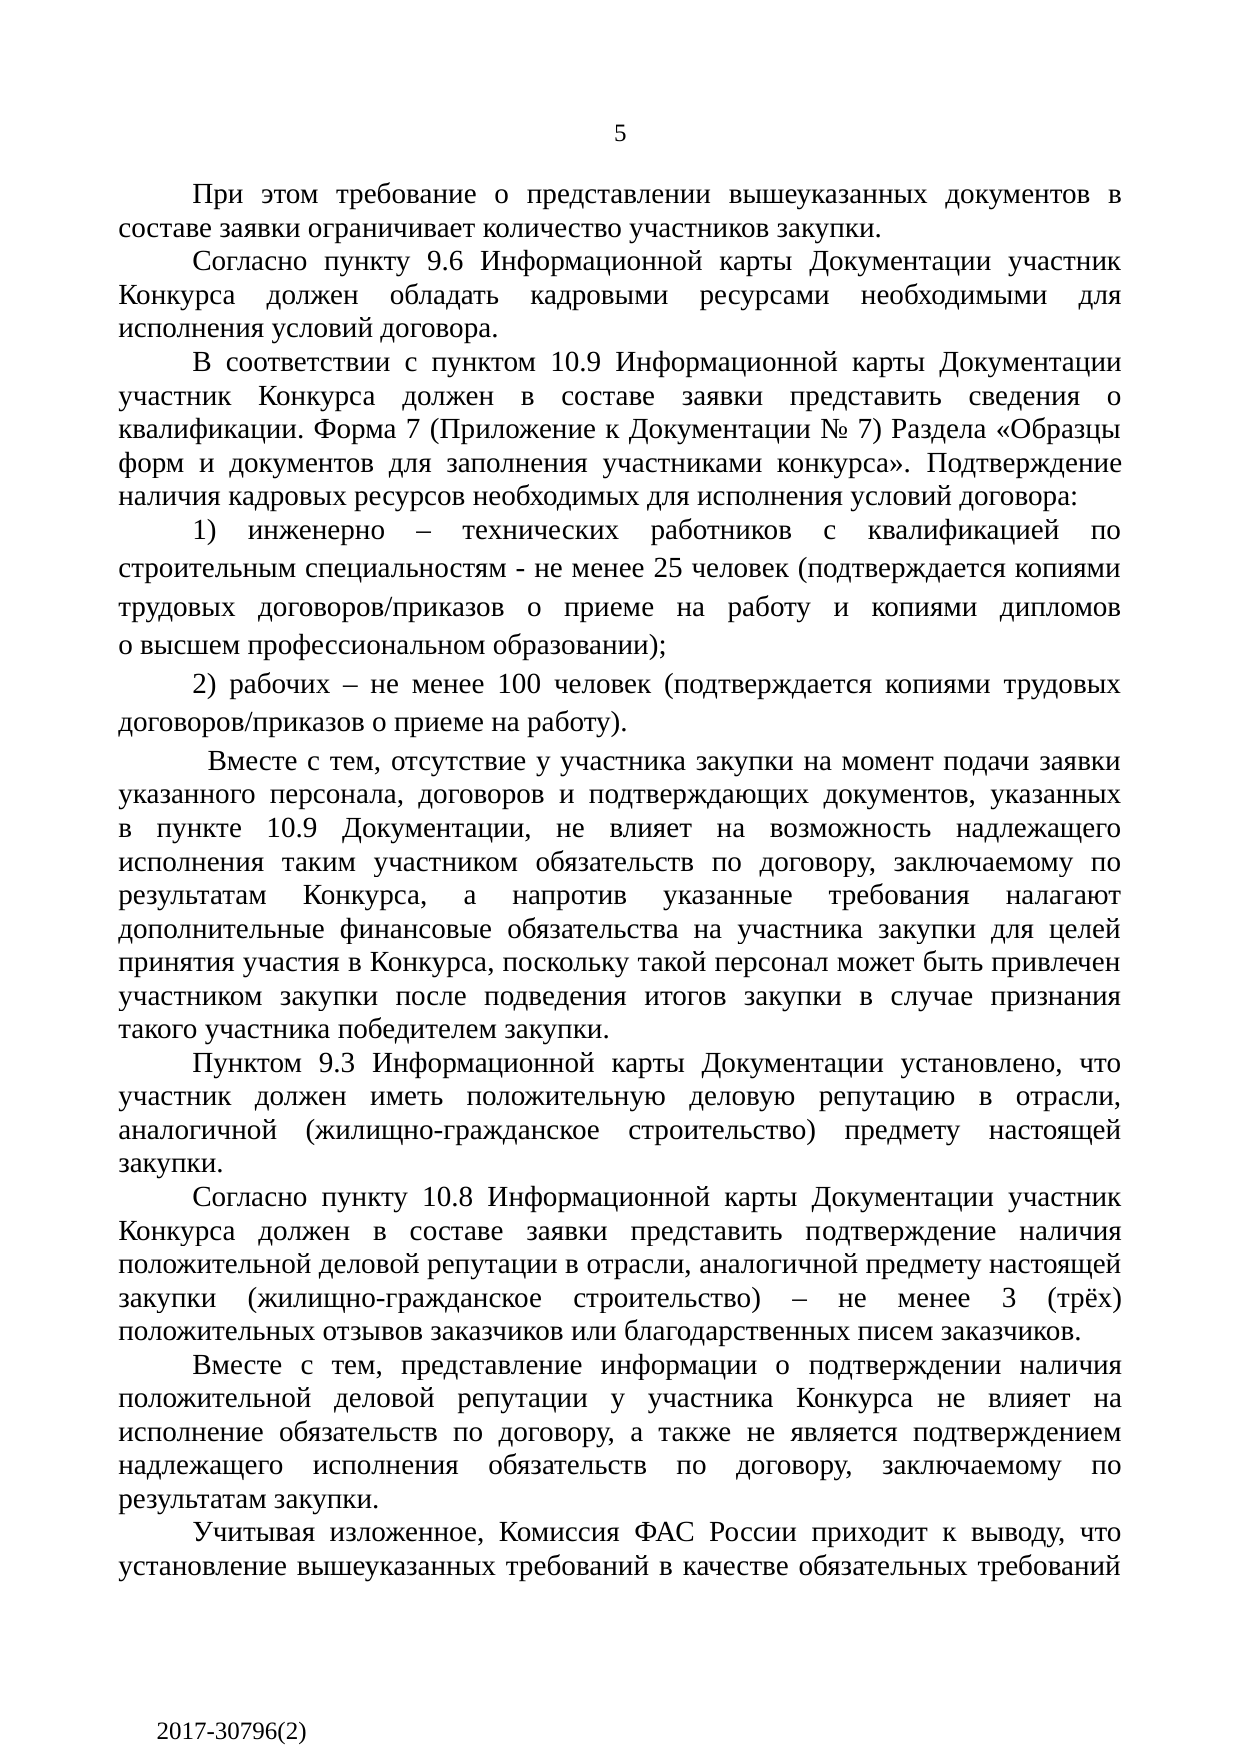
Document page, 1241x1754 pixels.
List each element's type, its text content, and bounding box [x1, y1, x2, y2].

text Учитывая изложенное, Комиссия ФАС России приходит к выводу, что установление вышеуказанных требований в качестве обязательных требований [118, 1514, 1122, 1582]
text Вместе с тем, отсутствие у участника закупки на момент подачи заявки указанного персонала, договоров и подтверждающих документов, указанных в пункте 10.9 Документации, не влияет на возможность надлежащего исполнения таким участником обязательств по договору, заключаемому по результатам Конкурса, а напротив указанные требования налагают дополнительные финансовые обязательства на участника закупки для целей принятия участия в Конкурса, поскольку такой персонал может быть привлечен участником закупки после подведения итогов закупки в случае признания такого участника победителем закупки. [118, 743, 1122, 1045]
text Вместе с тем, представление информации о подтверждении наличия положительной деловой репутации у участника Конкурса не влияет на исполнение обязательств по договору, а также не является подтверждением надлежащего исполнения обязательств по договору, заключаемому по результатам закупки. [118, 1347, 1122, 1514]
text Согласно пункту 9.6 Информационной карты Документации участник Конкурса должен обладать кадровыми ресурсами необходимыми для исполнения условий договора. [118, 243, 1122, 344]
text Пунктом 9.3 Информационной карты Документации установлено, что участник должен иметь положительную деловую репутацию в отрасли, аналогичной (жилищно-гражданское строительство) предмету настоящей закупки. [118, 1045, 1122, 1179]
text В соответствии с пунктом 10.9 Информационной карты Документации участник Конкурса должен в составе заявки представить сведения о квалификации. Форма 7 (Приложение к Документации № 7) Раздела «Образцы форм и документов для заполнения участниками конкурса». Подтверждение наличия кадровых ресурсов необходимых для исполнения условий договора: [118, 344, 1122, 512]
text 2) рабочих – не менее 100 человек (подтверждается копиями трудовых договоров/приказов о приеме на работу). [118, 666, 1122, 738]
text 1) инженерно – технических работников с квалификацией по строительным специальностям - не менее 25 человек (подтверждается копиями трудовых договоров/приказов о приеме на работу и копиями дипломов о высшем профессиональном образовании); [118, 512, 1122, 661]
text Согласно пункту 10.8 Информационной карты Документации участник Конкурса должен в составе заявки представить подтверждение наличия положительной деловой репутации в отрасли, аналогичной предмету настоящей закупки (жилищно-гражданское строительство) – не менее 3 (трёх) положительных отзывов заказчиков или благодарственных писем заказчиков. [118, 1179, 1122, 1347]
text При этом требование о представлении вышеуказанных документов в составе заявки ограничивает количество участников закупки. [118, 176, 1122, 243]
